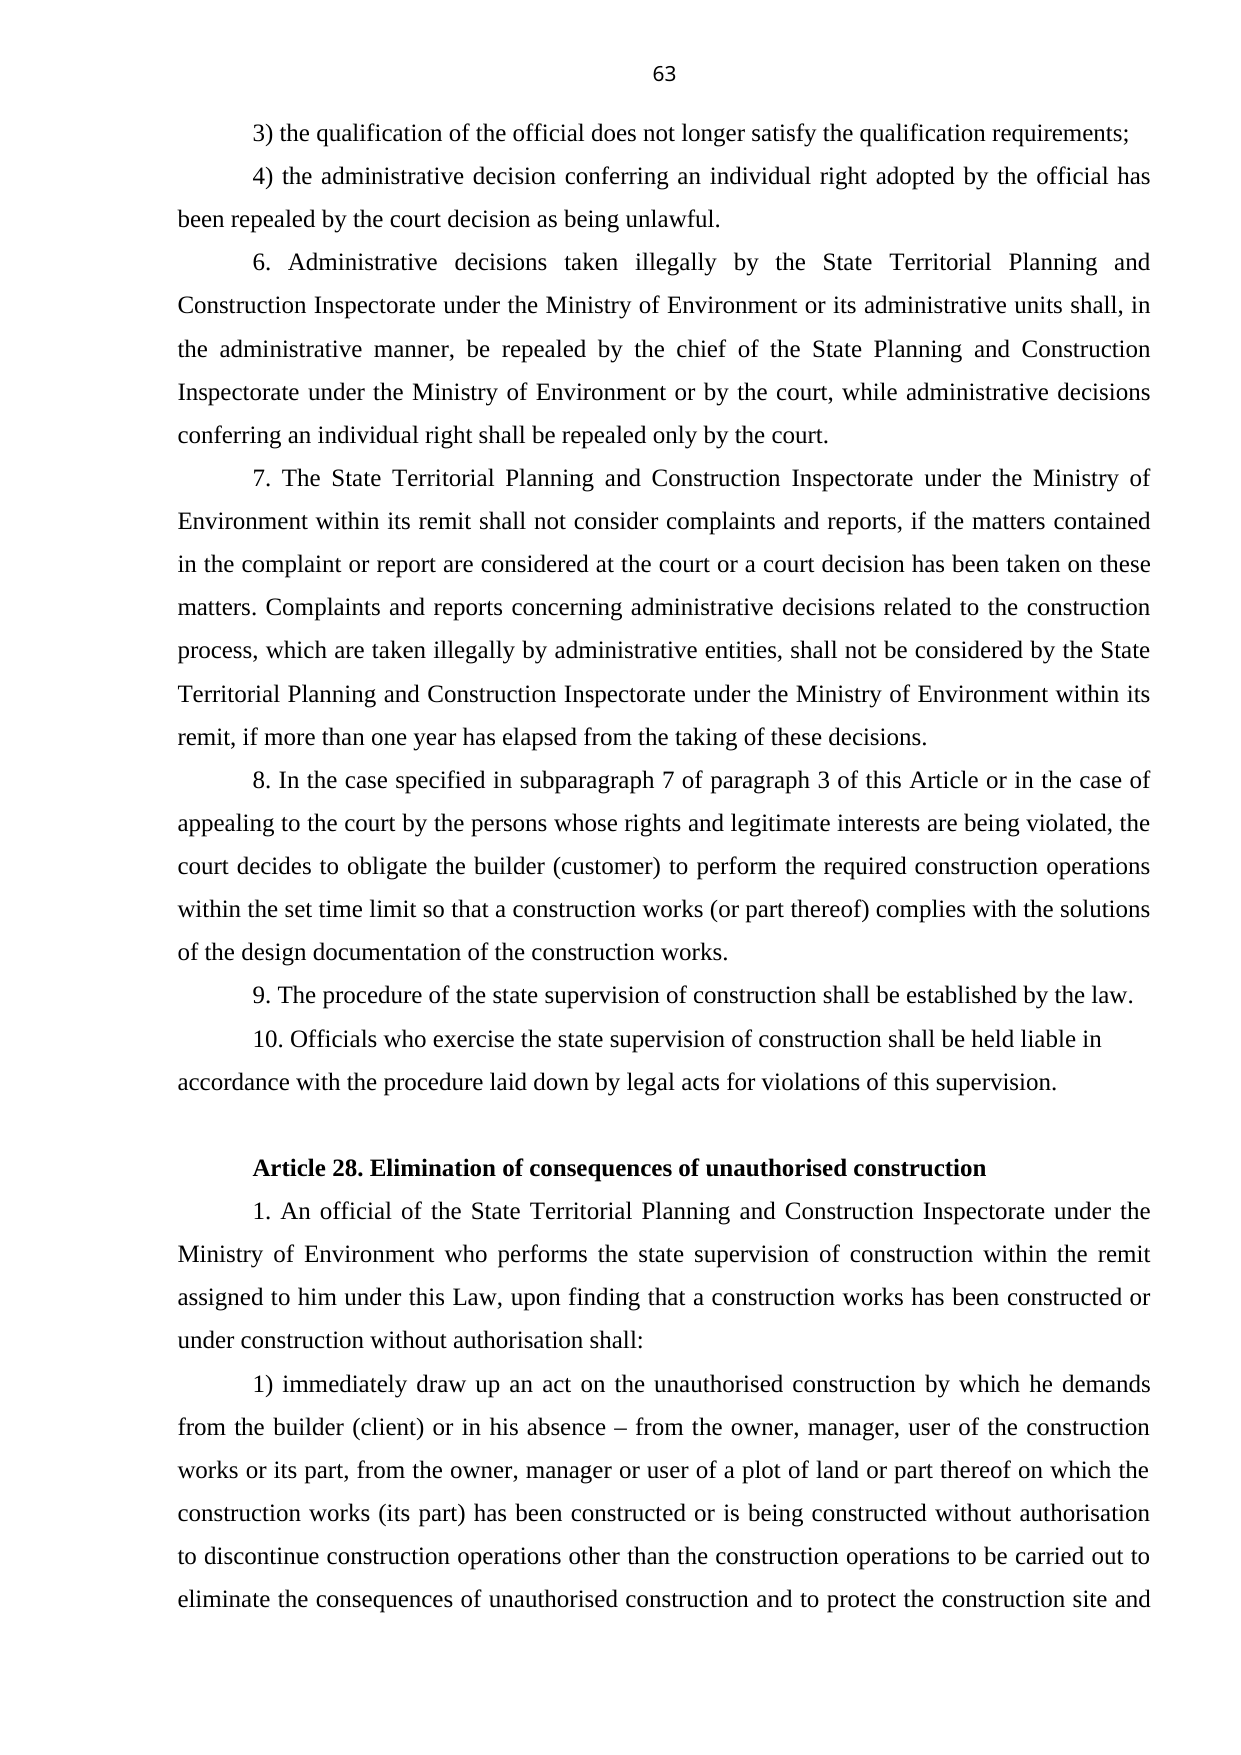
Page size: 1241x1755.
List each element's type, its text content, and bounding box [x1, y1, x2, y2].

text 6. Administrative decisions taken illegally by the State Territorial Planning and Construction Inspectorate under the Ministry of Environment or its administrative units shall, in the administrative manner, be repealed by the chief of the State Planning and Construction Inspectorate under the Ministry of Environment or by the court, while administrative decisions conferring an individual right shall be repealed only by the court. [177, 247, 1152, 449]
text 8. In the case specified in subparagraph 7 of paragraph 3 of this Article or in the case of appealing to the court by the persons whose rights and legitimate interests are being violated, the court decides to obligate the builder (customer) to perform the required construction operations within the set time limit so that a construction works (or part thereof) complies with the solutions of the design documentation of the construction works. [177, 765, 1152, 966]
text 1) immediately draw up an act on the unauthorised construction by which he demands from the builder (client) or in his absence – from the owner, manager, user of the construction works or its part, from the owner, manager or user of a plot of land or part thereof on which the construction works (its part) has been constructed or is being constructed without authorisation to discontinue construction operations other than the construction operations to be carried out to eliminate the consequences of unauthorised construction and to protect the construction site and [177, 1369, 1152, 1613]
text 3) the qualification of the official does not longer satisfy the qualification requirements; [177, 118, 1152, 147]
text 1. An official of the State Territorial Planning and Construction Inspectorate under the Ministry of Environment who performs the state supervision of construction within the remit assigned to him under this Law, upon finding that a construction works has been constructed or under construction without authorisation shall: [177, 1196, 1152, 1354]
text 7. The State Territorial Planning and Construction Inspectorate under the Ministry of Environment within its remit shall not consider complaints and reports, if the matters contained in the complaint or report are considered at the court or a court decision has been taken on these matters. Complaints and reports concerning administrative decisions related to the construction process, which are taken illegally by administrative entities, shall not be considered by the State Territorial Planning and Construction Inspectorate under the Ministry of Environment within its remit, if more than one year has elapsed from the taking of these decisions. [177, 463, 1152, 751]
text Article 28. Elimination of consequences of unauthorised construction [177, 1153, 1152, 1182]
text 4) the administrative decision conferring an individual right adopted by the official has been repealed by the court decision as being unlawful. [177, 161, 1152, 233]
text 9. The procedure of the state supervision of construction shall be established by the law. [177, 981, 1152, 1009]
text 10. Officials who exercise the state supervision of construction shall be held liable in accordance with the procedure laid down by legal acts for violations of this supervision. [177, 1024, 1152, 1096]
